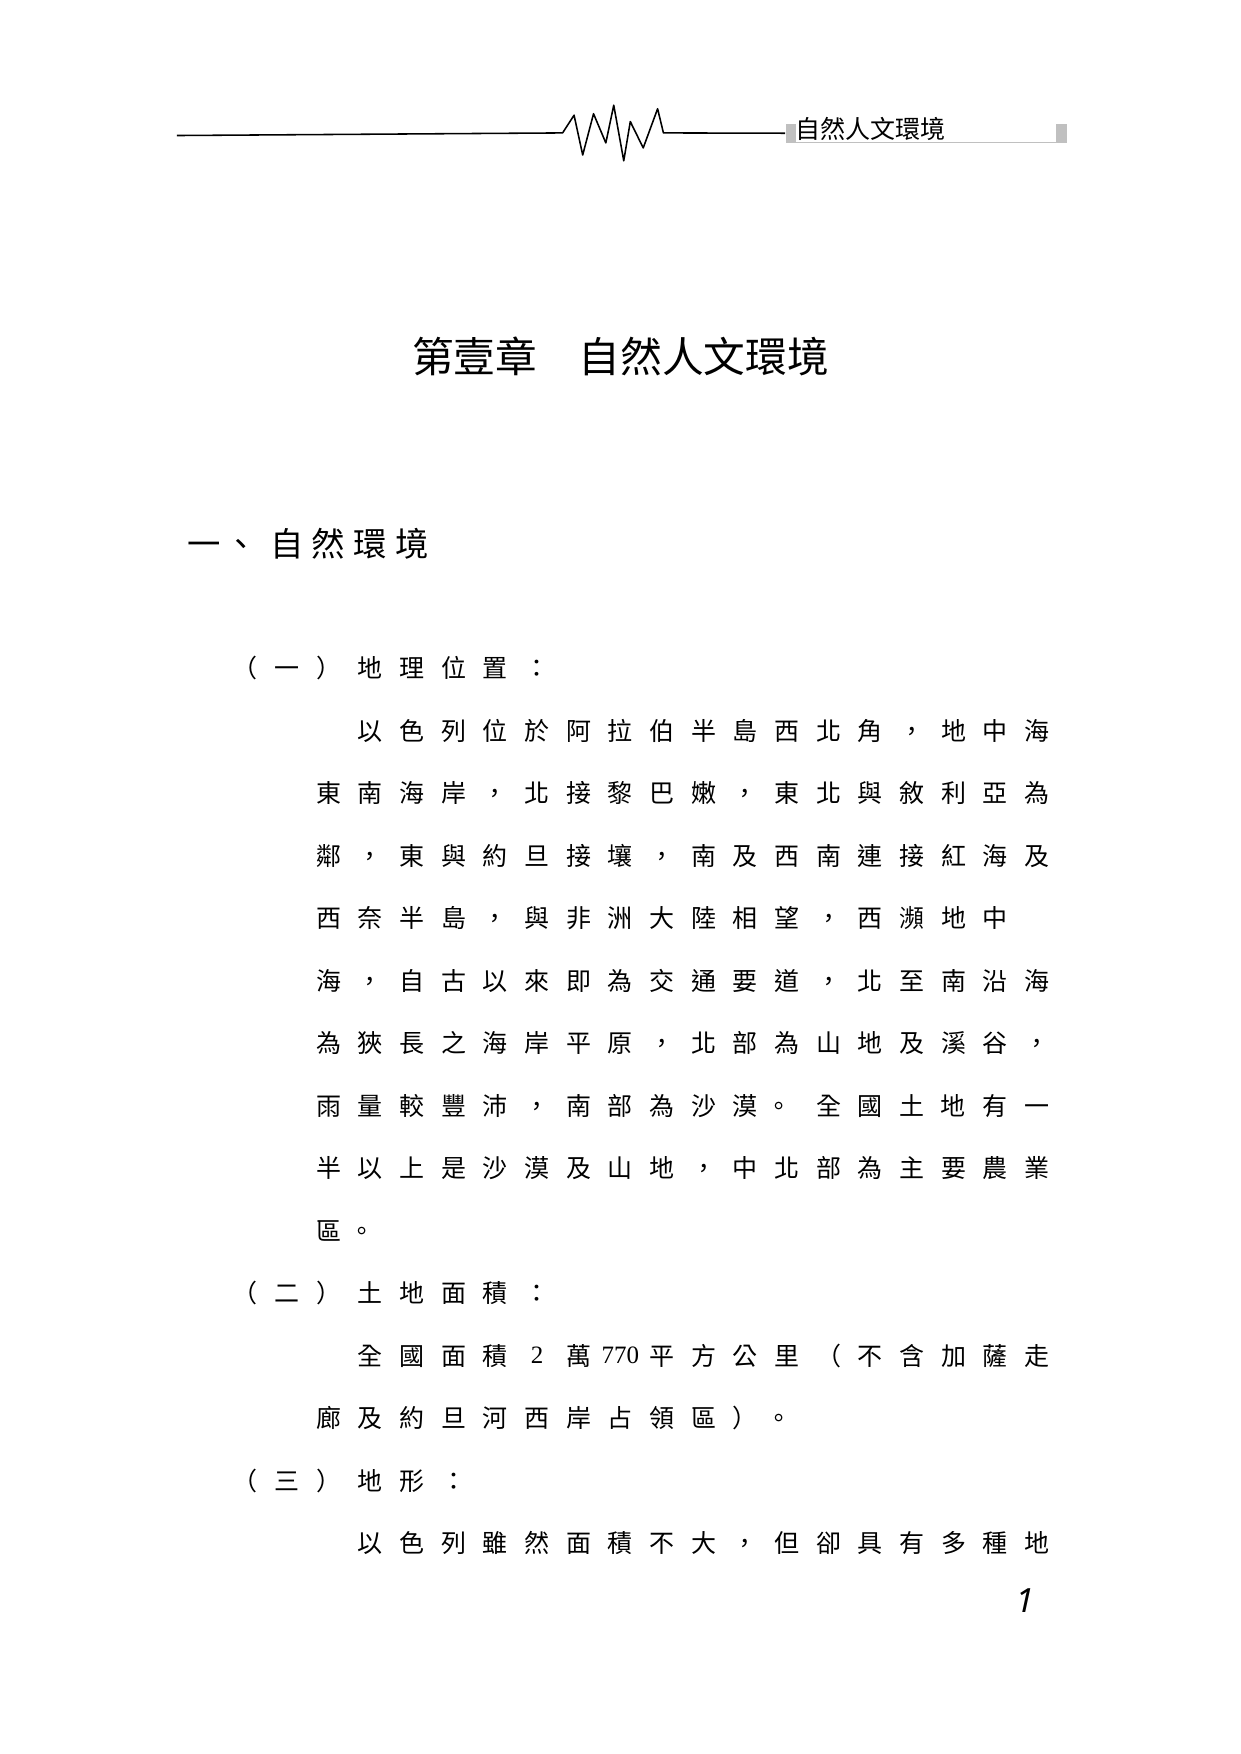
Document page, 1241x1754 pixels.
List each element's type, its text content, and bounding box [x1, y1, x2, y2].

text （二）土地面積： [207, 1250, 1058, 1313]
text （一）地理位置： [207, 625, 1058, 688]
text 一、自然環境 [183, 500, 1058, 563]
text 第壹章 自然人文環境 [183, 313, 1058, 375]
text （三）地形： [207, 1438, 1058, 1500]
text 全國面積2萬770平方公里（不含加薩走廊及約旦河西岸占領區）。 [281, 1313, 1058, 1438]
text 以色列位於阿拉伯半島西北角，地中海東南海岸，北接黎巴嫩，東北與敘利亞為鄰，東與約旦接壤，南及西南連接紅海及西奈半島，與非洲大陸相望，西瀕地中海，自古以來即為交通要道，北至南沿海為狹長之海岸平原，北部為山地及溪谷，雨量較豐沛，南部為沙漠。全國土地有一半以上是沙漠及山地，中北部為主要農業區。 [281, 688, 1058, 1250]
text 以色列雖然面積不大，但卻具有多種地 [281, 1500, 1058, 1563]
